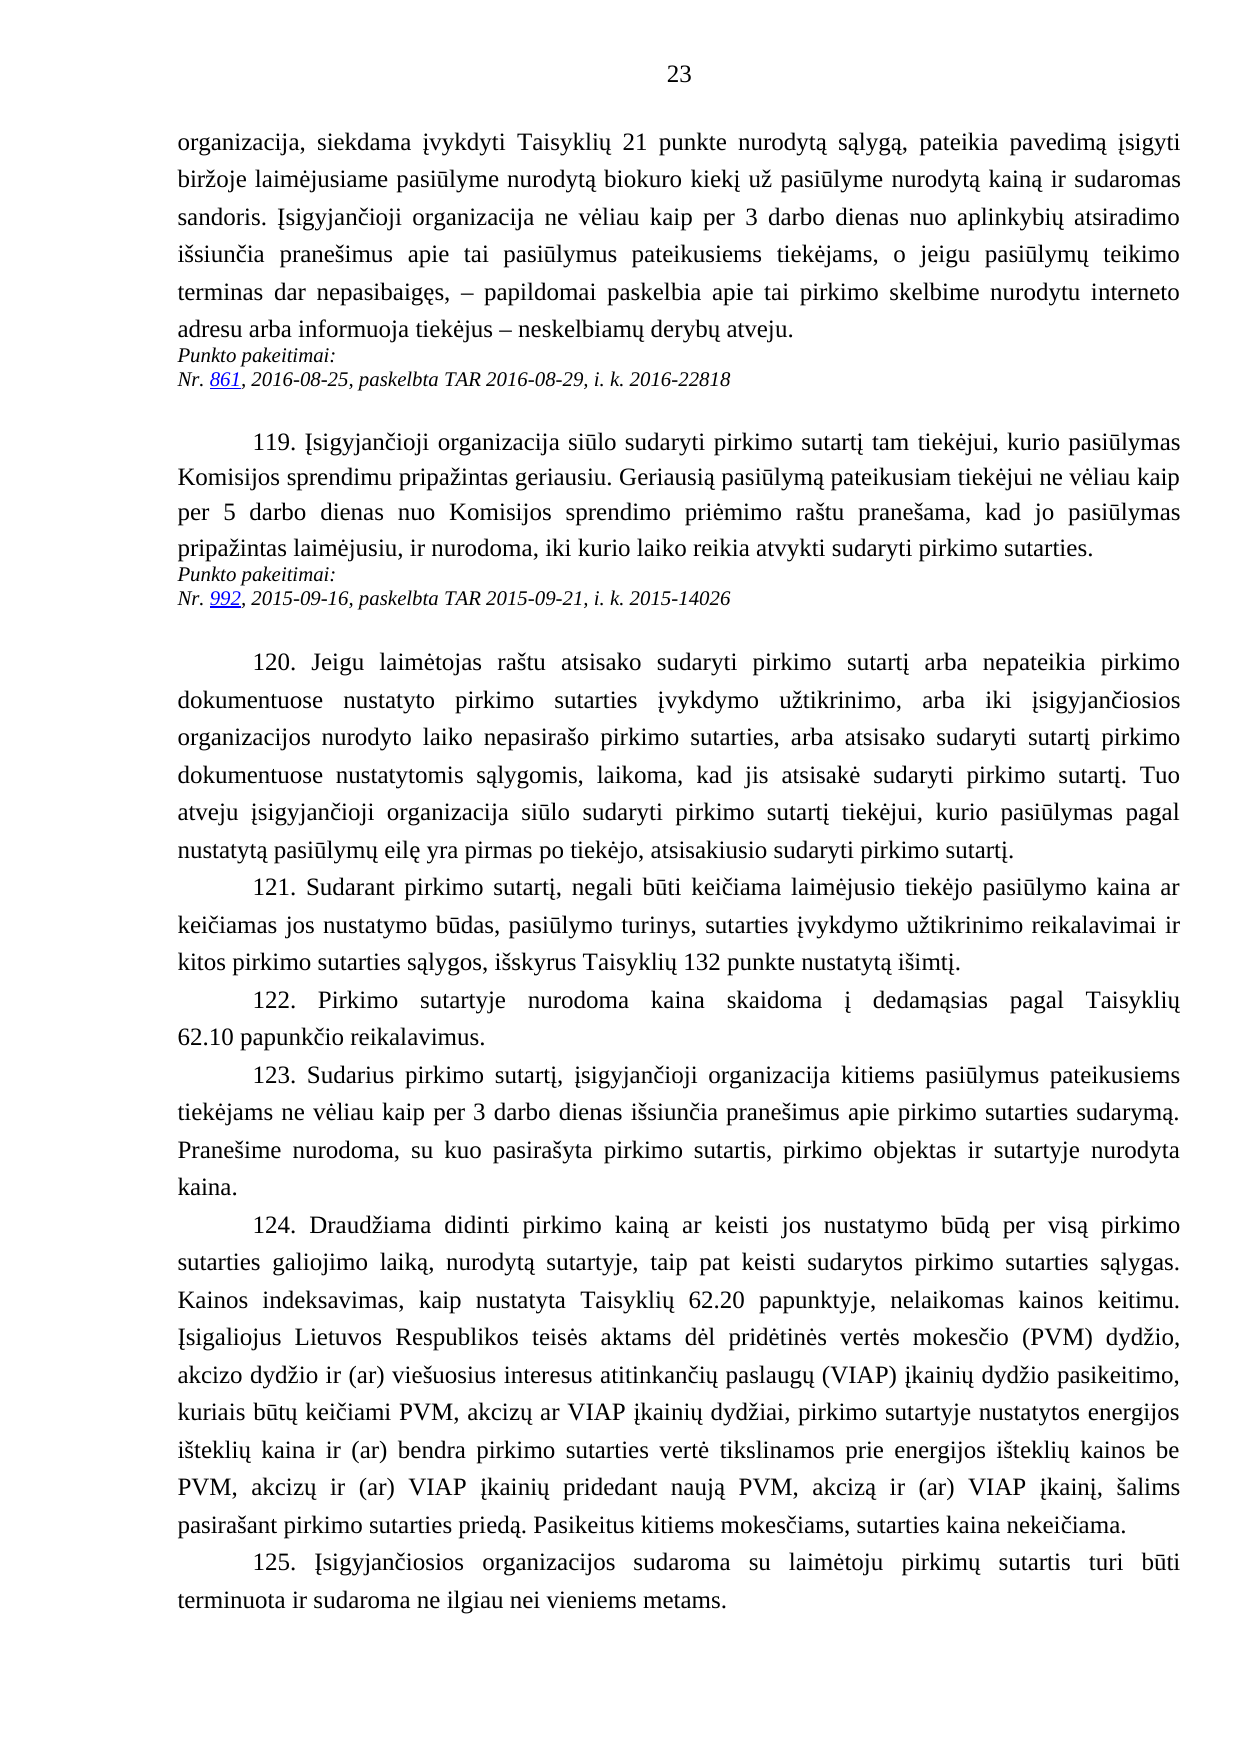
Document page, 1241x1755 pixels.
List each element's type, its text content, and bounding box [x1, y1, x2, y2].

text 123. Sudarius pirkimo sutartį, įsigyjančioji organizacija kitiems pasiūlymus pateikusiems tiekėjams ne vėliau kaip per 3 darbo dienas išsiunčia pranešimus apie pirkimo sutarties sudarymą. Pranešime nurodoma, su kuo pasirašyta pirkimo sutartis, pirkimo objektas ir sutartyje nurodyta kaina. [177, 1051, 1181, 1201]
text 122. Pirkimo sutartyje nurodoma kaina skaidoma į dedamąsias pagal Taisyklių 62.10 papunkčio reikalavimus. [177, 976, 1181, 1051]
text Nr. 861, 2016-08-25, paskelbta TAR 2016-08-29, i. k. 2016-22818 [177, 367, 1181, 391]
text organizacija, siekdama įvykdyti Taisyklių 21 punkte nurodytą sąlygą, pateikia pavedimą įsigyti biržoje laimėjusiame pasiūlyme nurodytą biokuro kiekį už pasiūlyme nurodytą kainą ir sudaromas sandoris. Įsigyjančioji organizacija ne vėliau kaip per 3 darbo dienas nuo aplinkybių atsiradimo išsiunčia pranešimus apie tai pasiūlymus pateikusiems tiekėjams, o jeigu pasiūlymų teikimo terminas dar nepasibaigęs, – papildomai paskelbia apie tai pirkimo skelbime nurodytu interneto adresu arba informuoja tiekėjus – neskelbiamų derybų atveju. [177, 118, 1181, 343]
text 121. Sudarant pirkimo sutartį, negali būti keičiama laimėjusio tiekėjo pasiūlymo kaina ar keičiamas jos nustatymo būdas, pasiūlymo turinys, sutarties įvykdymo užtikrinimo reikalavimai ir kitos pirkimo sutarties sąlygos, išskyrus Taisyklių 132 punkte nustatytą išimtį. [177, 863, 1181, 976]
text 125. Įsigyjančiosios organizacijos sudaroma su laimėtoju pirkimų sutartis turi būti terminuota ir sudaroma ne ilgiau nei vieniems metams. [177, 1538, 1181, 1613]
text Punkto pakeitimai: [177, 562, 1181, 586]
text Punkto pakeitimai: [177, 343, 1181, 367]
text Nr. 992, 2015-09-16, paskelbta TAR 2015-09-21, i. k. 2015-14026 [177, 586, 1181, 610]
text 120. Jeigu laimėtojas raštu atsisako sudaryti pirkimo sutartį arba nepateikia pirkimo dokumentuose nustatyto pirkimo sutarties įvykdymo užtikrinimo, arba iki įsigyjančiosios organizacijos nurodyto laiko nepasirašo pirkimo sutarties, arba atsisako sudaryti sutartį pirkimo dokumentuose nustatytomis sąlygomis, laikoma, kad jis atsisakė sudaryti pirkimo sutartį. Tuo atveju įsigyjančioji organizacija siūlo sudaryti pirkimo sutartį tiekėjui, kurio pasiūlymas pagal nustatytą pasiūlymų eilę yra pirmas po tiekėjo, atsisakiusio sudaryti pirkimo sutartį. [177, 638, 1181, 863]
text 119. Įsigyjančioji organizacija siūlo sudaryti pirkimo sutartį tam tiekėjui, kurio pasiūlymas Komisijos sprendimu pripažintas geriausiu. Geriausią pasiūlymą pateikusiam tiekėjui ne vėliau kaip per 5 darbo dienas nuo Komisijos sprendimo priėmimo raštu pranešama, kad jo pasiūlymas pripažintas laimėjusiu, ir nurodoma, iki kurio laiko reikia atvykti sudaryti pirkimo sutarties. [177, 420, 1181, 562]
text 124. Draudžiama didinti pirkimo kainą ar keisti jos nustatymo būdą per visą pirkimo sutarties galiojimo laiką, nurodytą sutartyje, taip pat keisti sudarytos pirkimo sutarties sąlygas. Kainos indeksavimas, kaip nustatyta Taisyklių 62.20 papunktyje, nelaikomas kainos keitimu. Įsigaliojus Lietuvos Respublikos teisės aktams dėl pridėtinės vertės mokesčio (PVM) dydžio, akcizo dydžio ir (ar) viešuosius interesus atitinkančių paslaugų (VIAP) įkainių dydžio pasikeitimo, kuriais būtų keičiami PVM, akcizų ar VIAP įkainių dydžiai, pirkimo sutartyje nustatytos energijos išteklių kaina ir (ar) bendra pirkimo sutarties vertė tikslinamos prie energijos išteklių kainos be PVM, akcizų ir (ar) VIAP įkainių pridedant naują PVM, akcizą ir (ar) VIAP įkainį, šalims pasirašant pirkimo sutarties priedą. Pasikeitus kitiems mokesčiams, sutarties kaina nekeičiama. [177, 1201, 1181, 1538]
